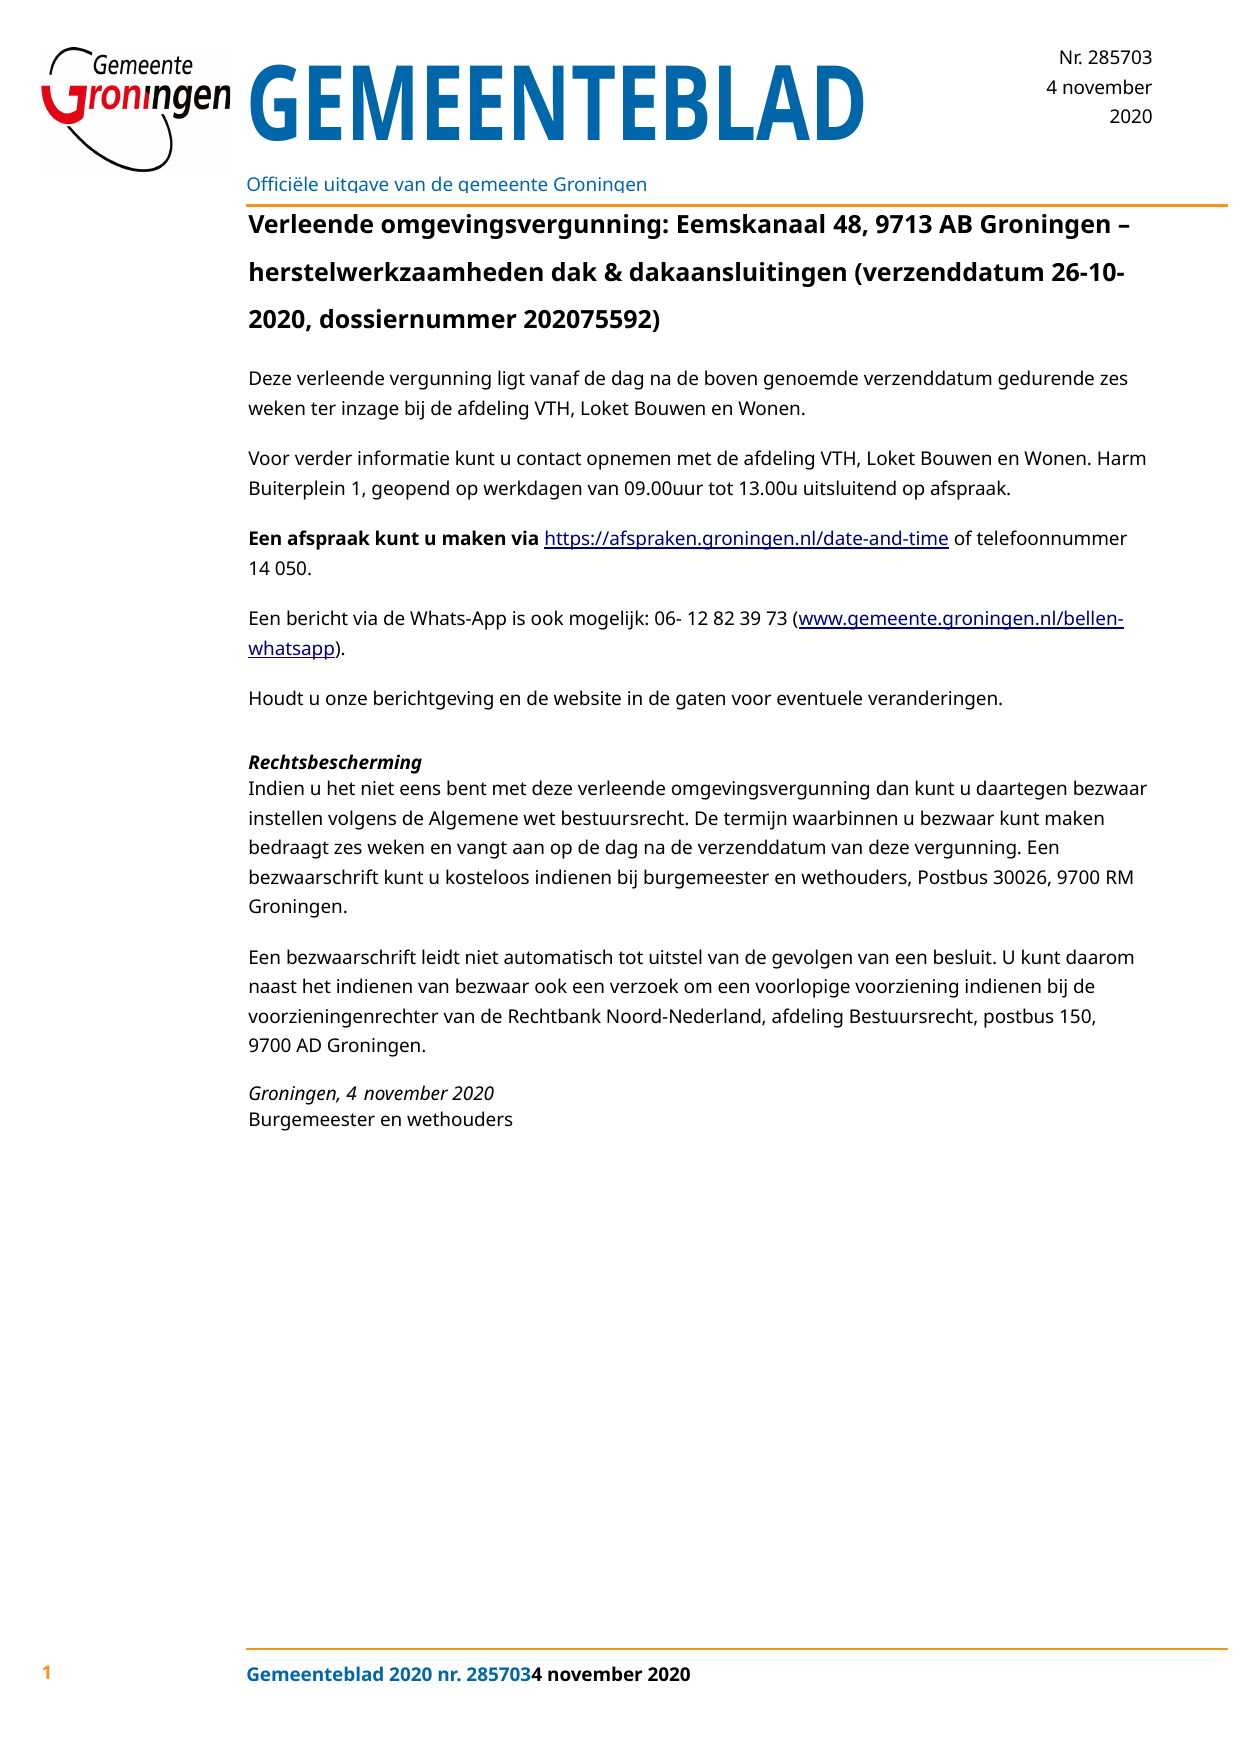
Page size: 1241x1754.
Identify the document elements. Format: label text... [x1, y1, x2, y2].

text Rechtsbescherming [248, 749, 1152, 775]
text Indien u het niet eens bent met deze verleende omgevingsvergunning dan kunt u daartegen bezwaar instellen volgens de Algemene wet bestuursrecht. De termijn waarbinnen u bezwaar kunt maken bedraagt zes weken en vangt aan op de dag na de verzenddatum van deze vergunning. Een bezwaarschrift kunt u kosteloos indienen bij burgemeester en wethouders, Postbus 30026, 9700 RM Groningen. [248, 775, 1152, 919]
text Groningen, 4 november 2020 [248, 1081, 1152, 1106]
text Verleende omgevingsvergunning: Eemskanaal 48, 9713 AB Groningen – herstelwerkzaamheden dak & dakaansluitingen (verzenddatum 26-10-2020, dossiernummer 202075592) [248, 207, 1152, 336]
text Burgemeester en wethouders [248, 1106, 1152, 1132]
text Houdt u onze berichtgeving en de website in de gaten voor eventuele veranderingen. [248, 686, 1152, 711]
text Deze verleende vergunning ligt vanaf de dag na de boven genoemde verzenddatum gedurende zes weken ter inzage bij de afdeling VTH, Loket Bouwen en Wonen. [248, 366, 1152, 421]
text Een bericht via de Whats-App is ook mogelijk: 06- 12 82 39 73 (www.gemeente.groningen.nl/bellen-whatsapp). [248, 606, 1152, 661]
text Een afspraak kunt u maken via https://afspraken.groningen.nl/date-and-time of telefoonnummer 14 050. [248, 526, 1152, 581]
picture [41, 47, 231, 172]
text Voor verder informatie kunt u contact opnemen met de afdeling VTH, Loket Bouwen en Wonen. Harm Buiterplein 1, geopend op werkdagen van 09.00uur tot 13.00u uitsluitend op afspraak. [248, 446, 1152, 501]
text Een bezwaarschrift leidt niet automatisch tot uitstel van de gevolgen van een besluit. U kunt daarom naast het indienen van bezwaar ook een verzoek om een voorlopige voorziening indienen bij de voorzieningenrechter van de Rechtbank Noord-Nederland, afdeling Bestuursrecht, postbus 150, 9700 AD Groningen. [248, 944, 1152, 1058]
